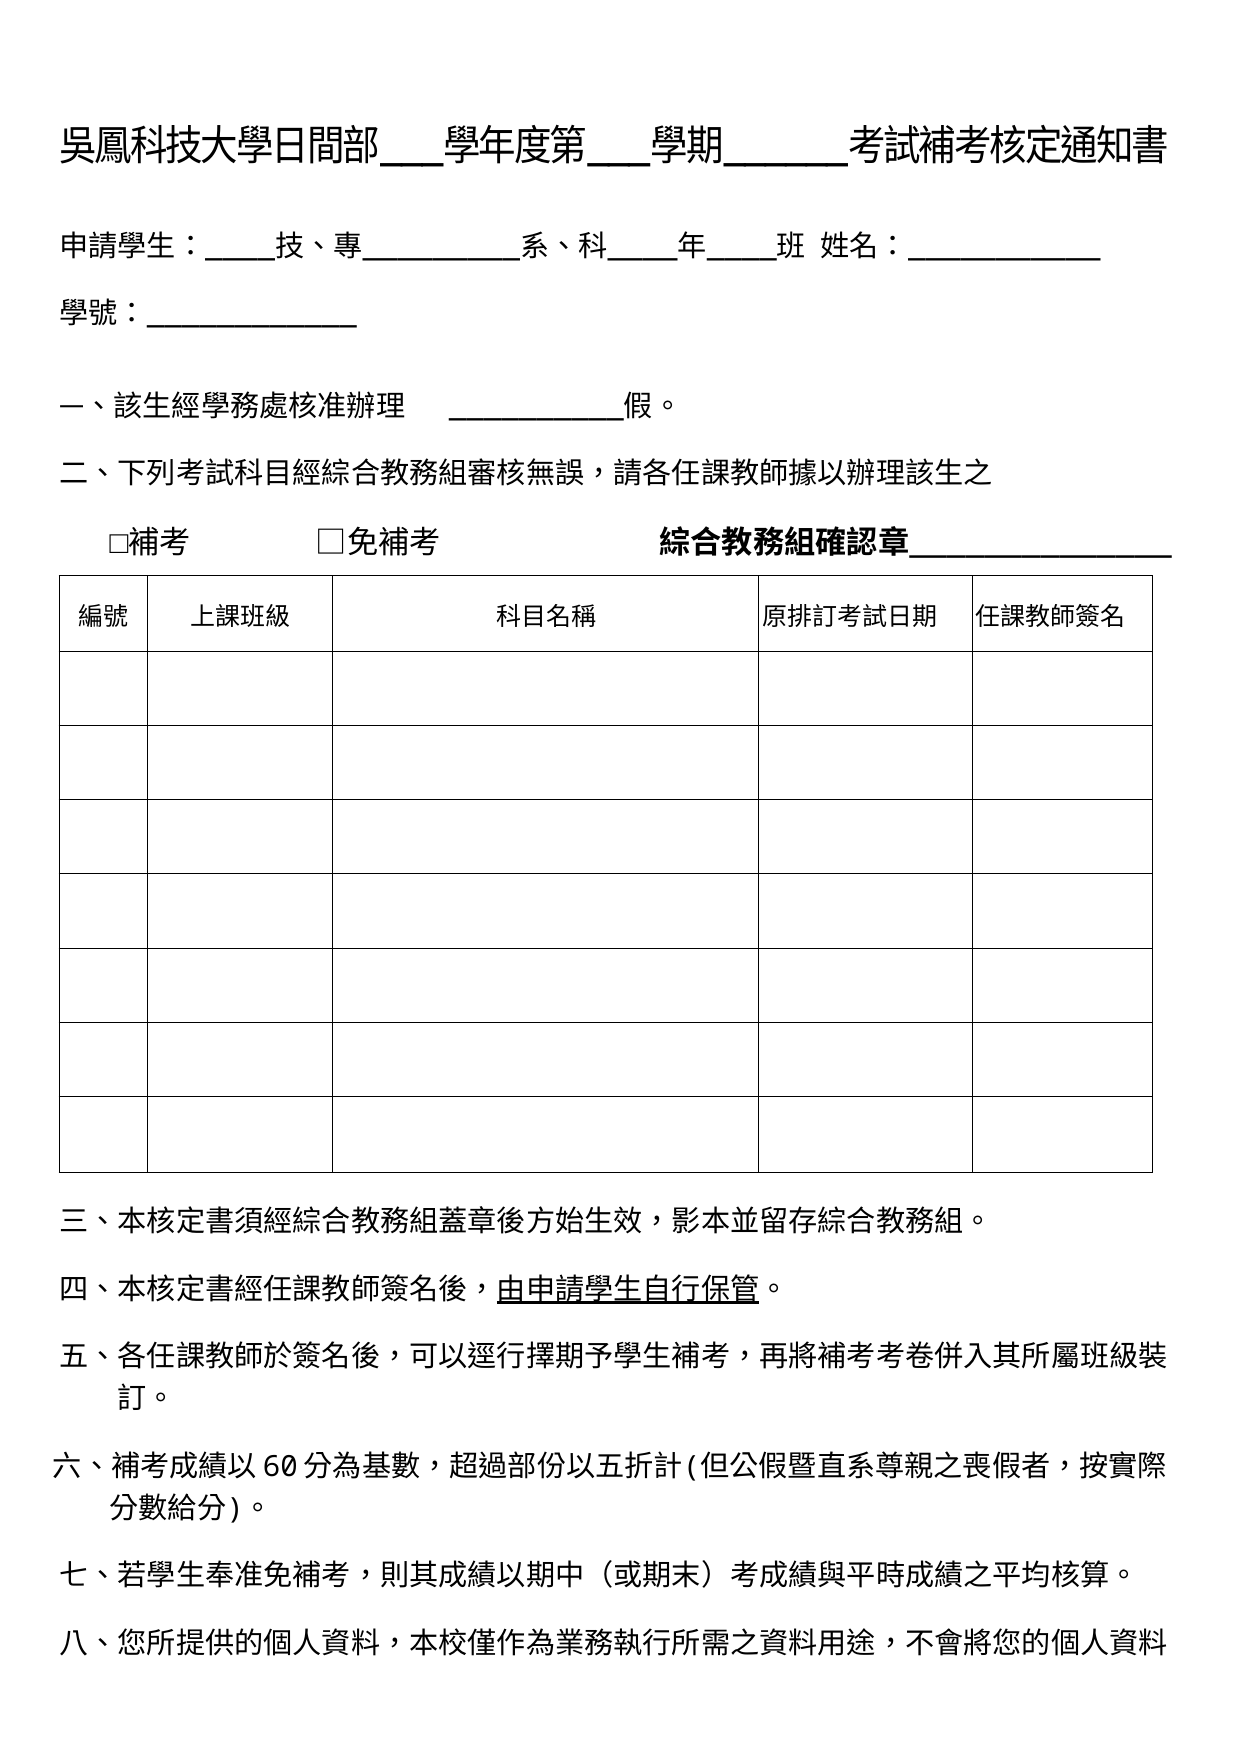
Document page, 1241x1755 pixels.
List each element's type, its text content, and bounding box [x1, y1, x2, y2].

table_cell [333, 949, 758, 1022]
table_cell [148, 949, 332, 1022]
text 一、該生經學務處核准辦理 __________假。 [59, 382, 1181, 425]
table_cell [148, 800, 332, 872]
table_cell [60, 726, 147, 799]
table_cell [973, 800, 1152, 872]
table_cell [333, 1023, 758, 1096]
table_cell [759, 652, 972, 725]
table_cell [759, 949, 972, 1022]
text 五、各任課教師於簽名後，可以逕行擇期予學生補考，再將補考考卷併入其所屬班級裝訂。 [59, 1332, 1181, 1417]
text 四、本核定書經任課教師簽名後，由申請學生自行保管。 [59, 1265, 1181, 1307]
table_cell [60, 1023, 147, 1096]
table_cell [759, 800, 972, 872]
table_header 科目名稱 [333, 576, 758, 651]
text 吳鳳科技大學日間部___學年度第___學期______考試補考核定通知書 [59, 112, 1181, 173]
table_cell [148, 1097, 332, 1172]
table_cell [148, 726, 332, 799]
table_cell [333, 726, 758, 799]
table_cell [973, 726, 1152, 799]
table_header 原排訂考試日期 [759, 576, 972, 651]
text □補考 □免補考 綜合教務組確認章______________ [109, 517, 1181, 563]
table_cell [973, 652, 1152, 725]
table_cell [148, 652, 332, 725]
text 學號：____________ [59, 290, 1181, 332]
text 七、若學生奉准免補考，則其成績以期中（或期末）考成績與平時成績之平均核算。 [59, 1552, 1181, 1594]
text 二、下列考試科目經綜合教務組審核無誤，請各任課教師據以辦理該生之 [59, 450, 1181, 492]
table_cell [60, 949, 147, 1022]
table_cell [60, 874, 147, 948]
table_cell [973, 874, 1152, 948]
table_cell [60, 652, 147, 725]
text 申請學生：____技、專_________系、科____年____班 姓名：___________ [59, 223, 1181, 265]
table_cell [60, 1097, 147, 1172]
text 六、補考成績以60分為基數，超過部份以五折計(但公假暨直系尊親之喪假者，按實際分數給分)。 [53, 1442, 1181, 1527]
table_cell [759, 1097, 972, 1172]
table_cell [333, 1097, 758, 1172]
table_cell [333, 800, 758, 872]
table_cell [759, 726, 972, 799]
table_cell [759, 1023, 972, 1096]
table_cell [333, 652, 758, 725]
table_header 任課教師簽名 [973, 576, 1152, 651]
table_cell [60, 800, 147, 872]
table_cell [148, 874, 332, 948]
table_cell [759, 874, 972, 948]
text 八、您所提供的個人資料，本校僅作為業務執行所需之資料用途，不會將您的個人資料 [59, 1619, 1181, 1661]
table_cell [148, 1023, 332, 1096]
table_header 編號 [60, 576, 147, 651]
text 三、本核定書須經綜合教務組蓋章後方始生效，影本並留存綜合教務組。 [59, 1198, 1181, 1240]
table_cell [973, 1097, 1152, 1172]
table_cell [973, 1023, 1152, 1096]
table_cell [333, 874, 758, 948]
table_header 上課班級 [148, 576, 332, 651]
table_cell [973, 949, 1152, 1022]
